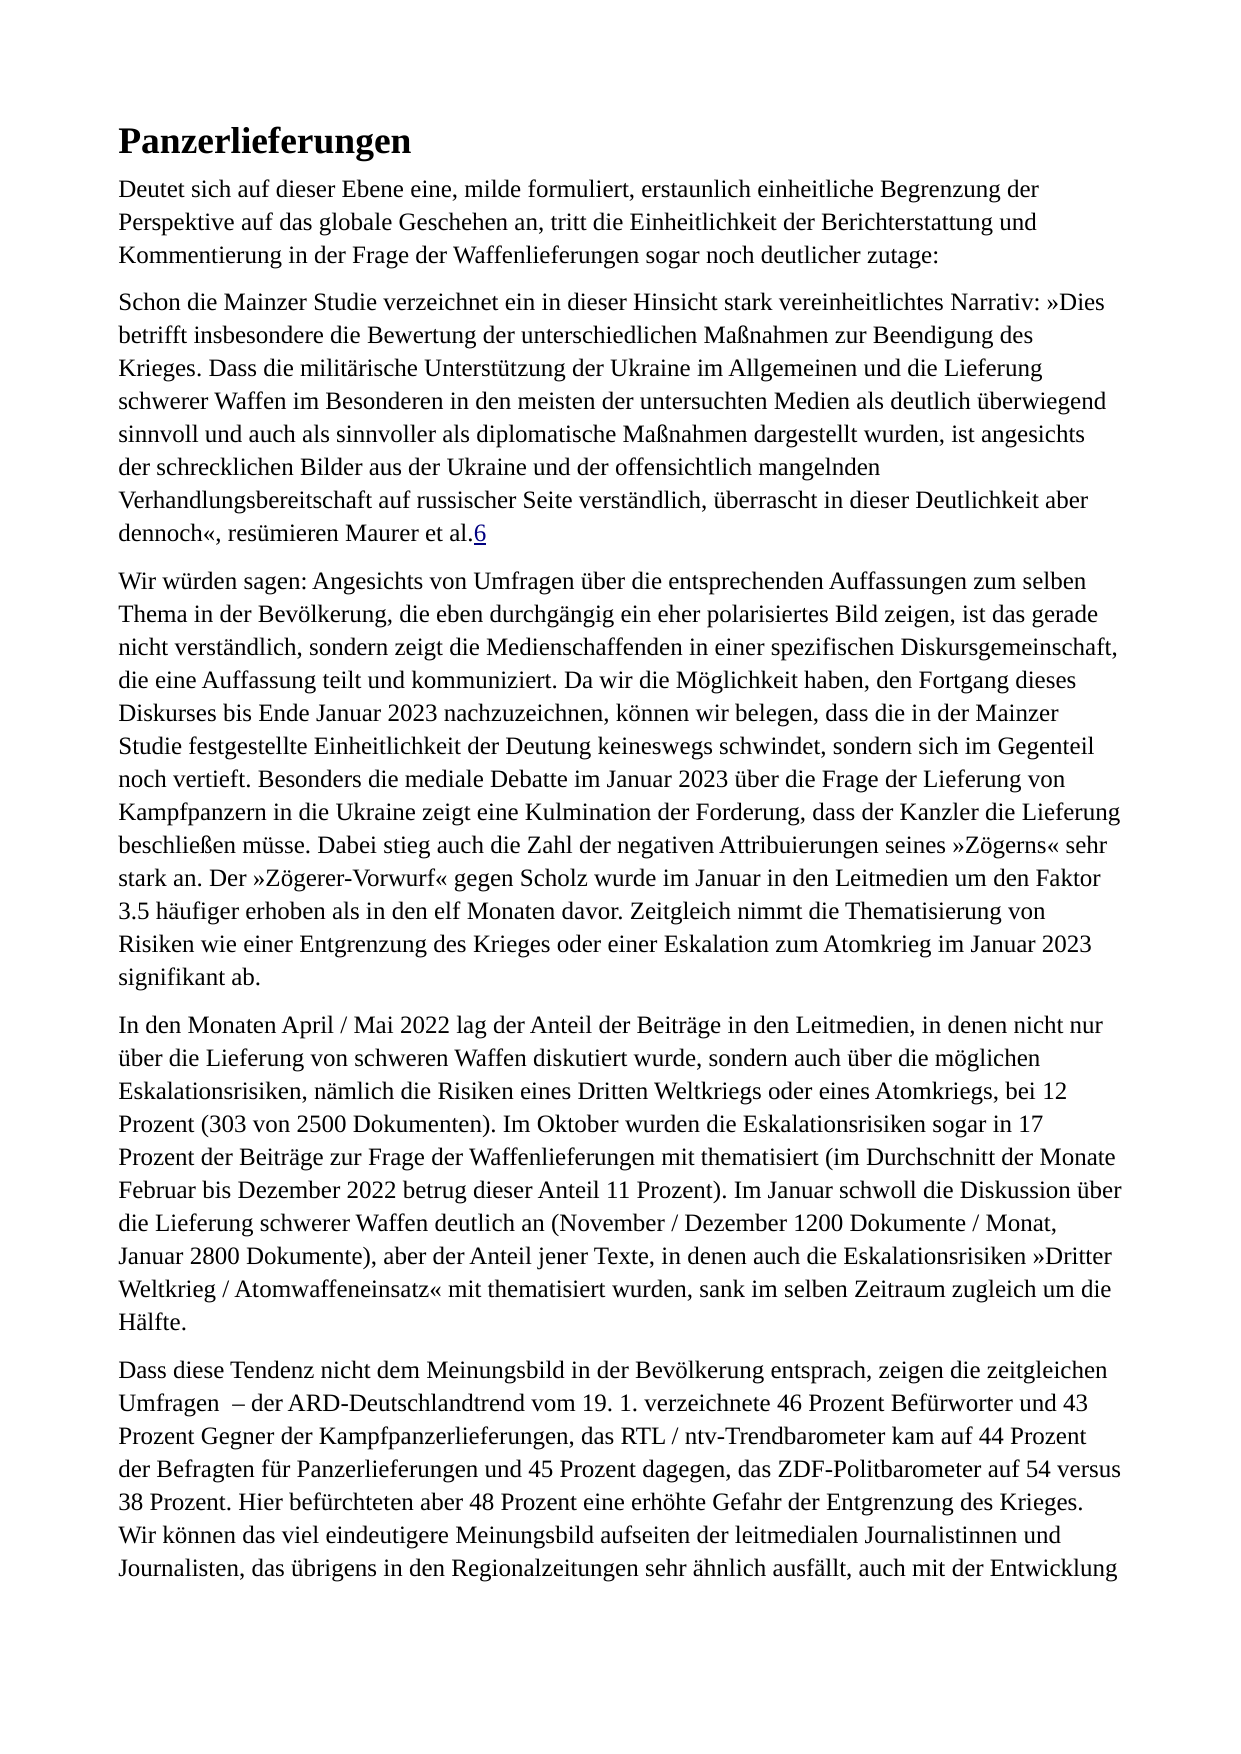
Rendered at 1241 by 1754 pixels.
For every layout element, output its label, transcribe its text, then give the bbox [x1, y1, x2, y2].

text Deutet sich auf dieser Ebene eine, milde formuliert, erstaunlich einheitliche Begrenzung der Perspektive auf das globale Geschehen an, tritt die Einheitlichkeit der Berichterstattung und Kommentierung in der Frage der Waffenlieferungen sogar noch deutlicher zutage: [118, 174, 1122, 268]
text Dass diese Tendenz nicht dem Meinungsbild in der Bevölkerung entsprach, zeigen die zeitgleichen Umfragen – der ARD-Deutschlandtrend vom 19. 1. verzeichnete 46 Prozent Befürworter und 43 Prozent Gegner der Kampfpanzerlieferungen, das RTL / ntv-Trendbarometer kam auf 44 Prozent der Befragten für Panzerlieferungen und 45 Prozent dagegen, das ZDF-Politbarometer auf 54 versus 38 Prozent. Hier befürchteten aber 48 Prozent eine erhöhte Gefahr der Entgrenzung des Krieges. Wir können das viel eindeutigere Meinungsbild aufseiten der leitmedialen Journalistinnen und Journalisten, das übrigens in den Regionalzeitungen sehr ähnlich ausfällt, auch mit der Entwicklung [118, 1355, 1122, 1582]
text In den Monaten April / Mai 2022 lag der Anteil der Beiträge in den Leitmedien, in denen nicht nur über die Lieferung von schweren Waffen diskutiert wurde, sondern auch über die möglichen Eskalationsrisiken, nämlich die Risiken eines Dritten Weltkriegs oder eines Atomkriegs, bei 12 Prozent (303 von 2500 Dokumenten). Im Oktober wurden die Eskalationsrisiken sogar in 17 Prozent der Beiträge zur Frage der Waffenlieferungen mit thematisiert (im Durchschnitt der Monate Februar bis Dezember 2022 betrug dieser Anteil 11 Prozent). Im Januar schwoll die Diskussion über die Lieferung schwerer Waffen deutlich an (November / Dezember 1200 Dokumente / Monat, Januar 2800 Dokumente), aber der Anteil jener Texte, in denen auch die Eskalationsrisiken »Dritter Weltkrieg / Atomwaffeneinsatz« mit thematisiert wurden, sank im selben Zeitraum zugleich um die Hälfte. [118, 1010, 1122, 1336]
text Schon die Mainzer Studie verzeichnet ein in dieser Hinsicht stark vereinheitlichtes Narrativ: »Dies betrifft insbesondere die Bewertung der unterschiedlichen Maßnahmen zur Beendigung des Krieges. Dass die militärische Unterstützung der Ukraine im Allgemeinen und die Lieferung schwerer Waffen im Besonderen in den meisten der untersuchten Medien als deutlich überwiegend sinnvoll und auch als sinnvoller als diplomatische Maßnahmen dargestellt wurden, ist angesichts der schrecklichen Bilder aus der Ukraine und der offensichtlich mangelnden Verhandlungsbereitschaft auf russischer Seite verständlich, überrascht in dieser Deutlichkeit aber dennoch«, resümieren Maurer et al.6 [118, 287, 1122, 547]
subtitle Panzerlieferungen [118, 118, 1122, 161]
text Wir würden sagen: Angesichts von Umfragen über die entsprechenden Auffassungen zum selben Thema in der Bevölkerung, die eben durchgängig ein eher polarisiertes Bild zeigen, ist das gerade nicht verständlich, sondern zeigt die Medienschaffenden in einer spezifischen Diskursgemeinschaft, die eine Auffassung teilt und kommuniziert. Da wir die Möglichkeit haben, den Fortgang dieses Diskurses bis Ende Januar 2023 nachzuzeichnen, können wir belegen, dass die in der Mainzer Studie festgestellte Einheitlichkeit der Deutung keineswegs schwindet, sondern sich im Gegenteil noch vertieft. Besonders die mediale Debatte im Januar 2023 über die Frage der Lieferung von Kampfpanzern in die Ukraine zeigt eine Kulmination der Forderung, dass der Kanzler die Lieferung beschließen müsse. Dabei stieg auch die Zahl der negativen Attribuierungen seines »Zögerns« sehr stark an. Der »Zögerer-Vorwurf« gegen Scholz wurde im Januar in den Leitmedien um den Faktor 3.5 häufiger erhoben als in den elf Monaten davor. Zeitgleich nimmt die Thematisierung von Risiken wie einer Entgrenzung des Krieges oder einer Eskalation zum Atomkrieg im Januar 2023 signifikant ab. [118, 566, 1122, 991]
